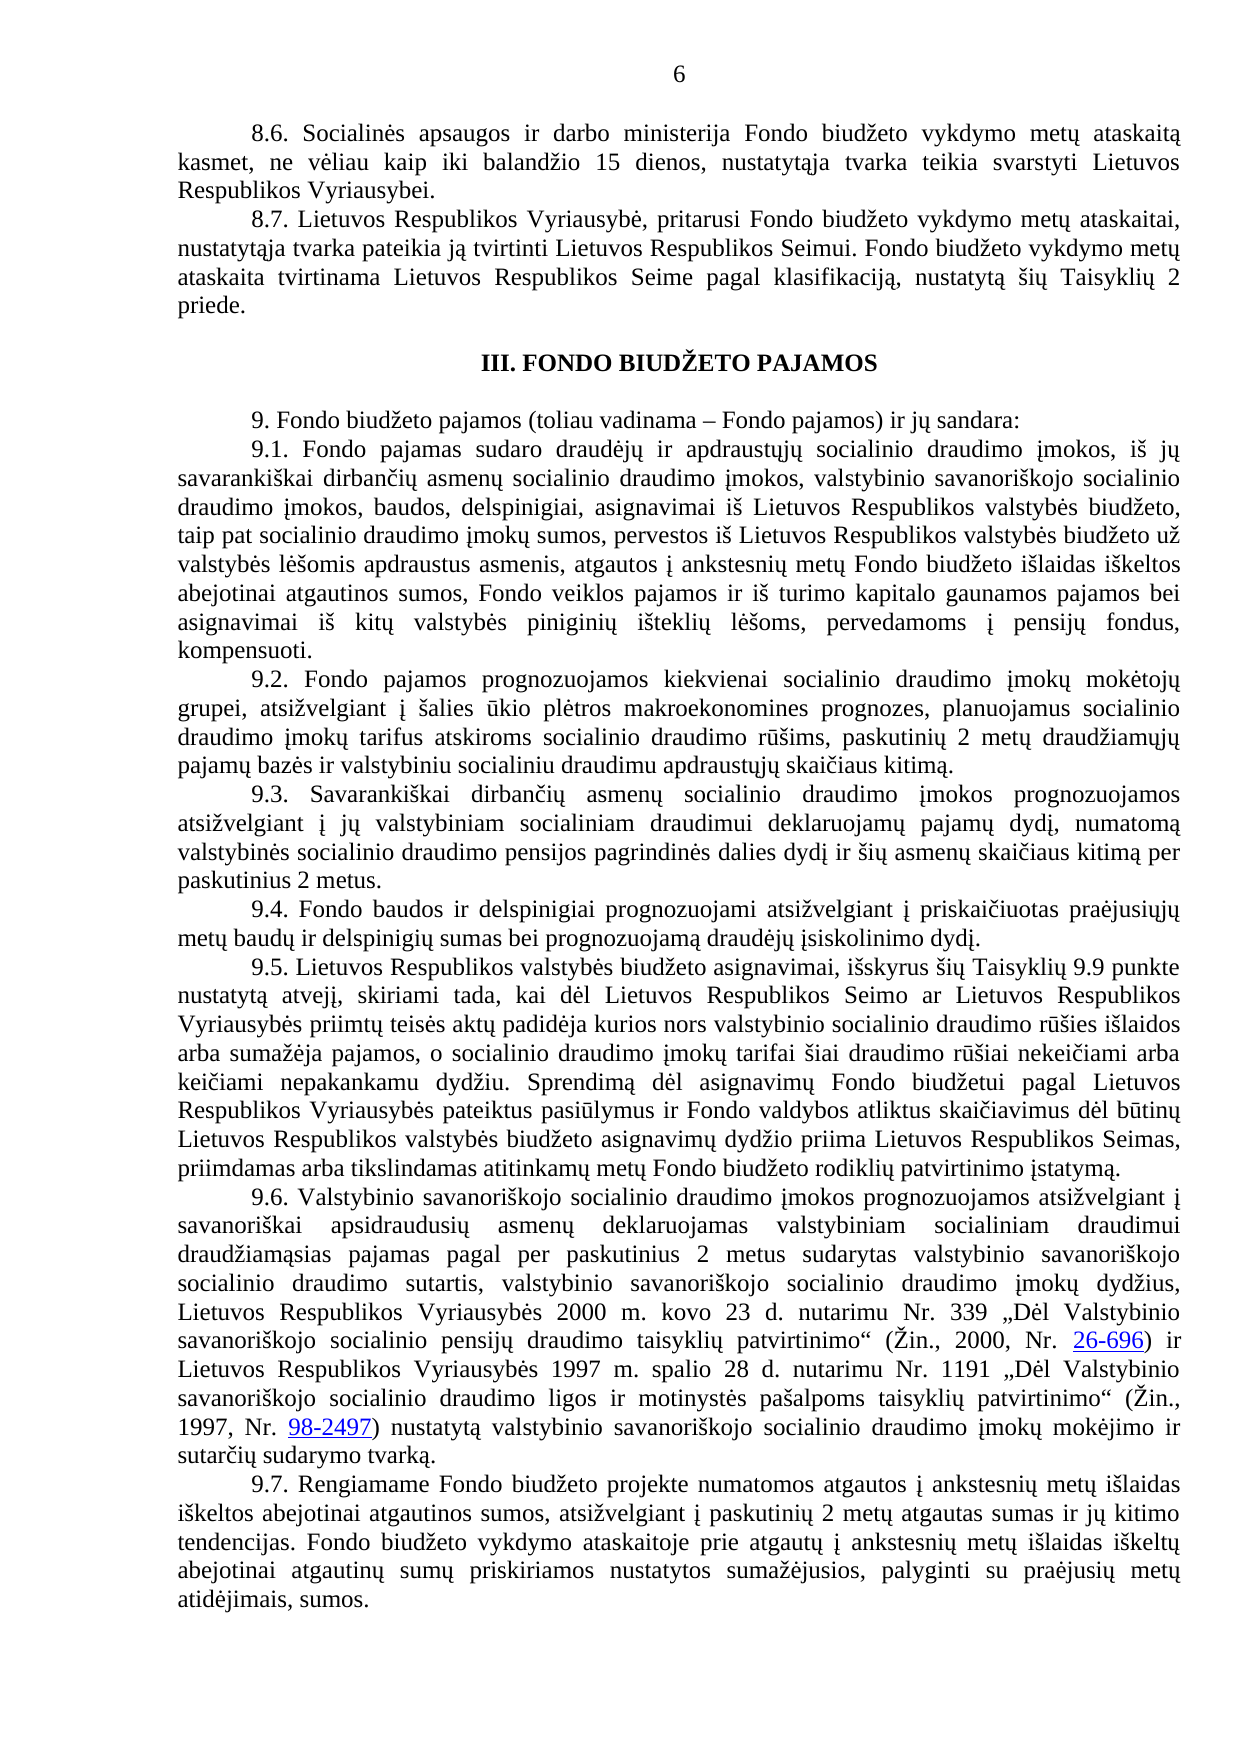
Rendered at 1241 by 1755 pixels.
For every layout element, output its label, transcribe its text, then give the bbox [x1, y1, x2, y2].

text 8.6. Socialinės apsaugos ir darbo ministerija Fondo biudžeto vykdymo metų ataskaitą kasmet, ne vėliau kaip iki balandžio 15 dienos, nustatytąja tvarka teikia svarstyti Lietuvos Respublikos Vyriausybei. [177, 118, 1181, 204]
text 9.6. Valstybinio savanoriškojo socialinio draudimo įmokos prognozuojamos atsižvelgiant į savanoriškai apsidraudusių asmenų deklaruojamas valstybiniam socialiniam draudimui draudžiamąsias pajamas pagal per paskutinius 2 metus sudarytas valstybinio savanoriškojo socialinio draudimo sutartis, valstybinio savanoriškojo socialinio draudimo įmokų dydžius, Lietuvos Respublikos Vyriausybės 2000 m. kovo 23 d. nutarimu Nr. 339 „Dėl Valstybinio savanoriškojo socialinio pensijų draudimo taisyklių patvirtinimo“ (Žin., 2000, Nr. 26-696) ir Lietuvos Respublikos Vyriausybės 1997 m. spalio 28 d. nutarimu Nr. 1191 „Dėl Valstybinio savanoriškojo socialinio draudimo ligos ir motinystės pašalpoms taisyklių patvirtinimo“ (Žin., 1997, Nr. 98-2497) nustatytą valstybinio savanoriškojo socialinio draudimo įmokų mokėjimo ir sutarčių sudarymo tvarką. [177, 1182, 1181, 1469]
text 9.4. Fondo baudos ir delspinigiai prognozuojami atsižvelgiant į priskaičiuotas praėjusiųjų metų baudų ir delspinigių sumas bei prognozuojamą draudėjų įsiskolinimo dydį. [177, 894, 1181, 952]
text 9. Fondo biudžeto pajamos (toliau vadinama – Fondo pajamos) ir jų sandara: [177, 406, 1181, 434]
text 9.2. Fondo pajamos prognozuojamos kiekvienai socialinio draudimo įmokų mokėtojų grupei, atsižvelgiant į šalies ūkio plėtros makroekonomines prognozes, planuojamus socialinio draudimo įmokų tarifus atskiroms socialinio draudimo rūšims, paskutinių 2 metų draudžiamųjų pajamų bazės ir valstybiniu socialiniu draudimu apdraustųjų skaičiaus kitimą. [177, 664, 1181, 779]
text 8.7. Lietuvos Respublikos Vyriausybė, pritarusi Fondo biudžeto vykdymo metų ataskaitai, nustatytąja tvarka pateikia ją tvirtinti Lietuvos Respublikos Seimui. Fondo biudžeto vykdymo metų ataskaita tvirtinama Lietuvos Respublikos Seime pagal klasifikaciją, nustatytą šių Taisyklių 2 priede. [177, 204, 1181, 319]
text 9.7. Rengiamame Fondo biudžeto projekte numatomos atgautos į ankstesnių metų išlaidas iškeltos abejotinai atgautinos sumos, atsižvelgiant į paskutinių 2 metų atgautas sumas ir jų kitimo tendencijas. Fondo biudžeto vykdymo ataskaitoje prie atgautų į ankstesnių metų išlaidas iškeltų abejotinai atgautinų sumų priskiriamos nustatytos sumažėjusios, palyginti su praėjusių metų atidėjimais, sumos. [177, 1469, 1181, 1613]
text 9.5. Lietuvos Respublikos valstybės biudžeto asignavimai, išskyrus šių Taisyklių 9.9 punkte nustatytą atvejį, skiriami tada, kai dėl Lietuvos Respublikos Seimo ar Lietuvos Respublikos Vyriausybės priimtų teisės aktų padidėja kurios nors valstybinio socialinio draudimo rūšies išlaidos arba sumažėja pajamos, o socialinio draudimo įmokų tarifai šiai draudimo rūšiai nekeičiami arba keičiami nepakankamu dydžiu. Sprendimą dėl asignavimų Fondo biudžetui pagal Lietuvos Respublikos Vyriausybės pateiktus pasiūlymus ir Fondo valdybos atliktus skaičiavimus dėl būtinų Lietuvos Respublikos valstybės biudžeto asignavimų dydžio priima Lietuvos Respublikos Seimas, priimdamas arba tikslindamas atitinkamų metų Fondo biudžeto rodiklių patvirtinimo įstatymą. [177, 952, 1181, 1182]
text 9.3. Savarankiškai dirbančių asmenų socialinio draudimo įmokos prognozuojamos atsižvelgiant į jų valstybiniam socialiniam draudimui deklaruojamų pajamų dydį, numatomą valstybinės socialinio draudimo pensijos pagrindinės dalies dydį ir šių asmenų skaičiaus kitimą per paskutinius 2 metus. [177, 779, 1181, 894]
text III. FONDO BIUDŽETO PAJAMOS [177, 348, 1181, 377]
text 9.1. Fondo pajamas sudaro draudėjų ir apdraustųjų socialinio draudimo įmokos, iš jų savarankiškai dirbančių asmenų socialinio draudimo įmokos, valstybinio savanoriškojo socialinio draudimo įmokos, baudos, delspinigiai, asignavimai iš Lietuvos Respublikos valstybės biudžeto, taip pat socialinio draudimo įmokų sumos, pervestos iš Lietuvos Respublikos valstybės biudžeto už valstybės lėšomis apdraustus asmenis, atgautos į ankstesnių metų Fondo biudžeto išlaidas iškeltos abejotinai atgautinos sumos, Fondo veiklos pajamos ir iš turimo kapitalo gaunamos pajamos bei asignavimai iš kitų valstybės piniginių išteklių lėšoms, pervedamoms į pensijų fondus, kompensuoti. [177, 434, 1181, 664]
